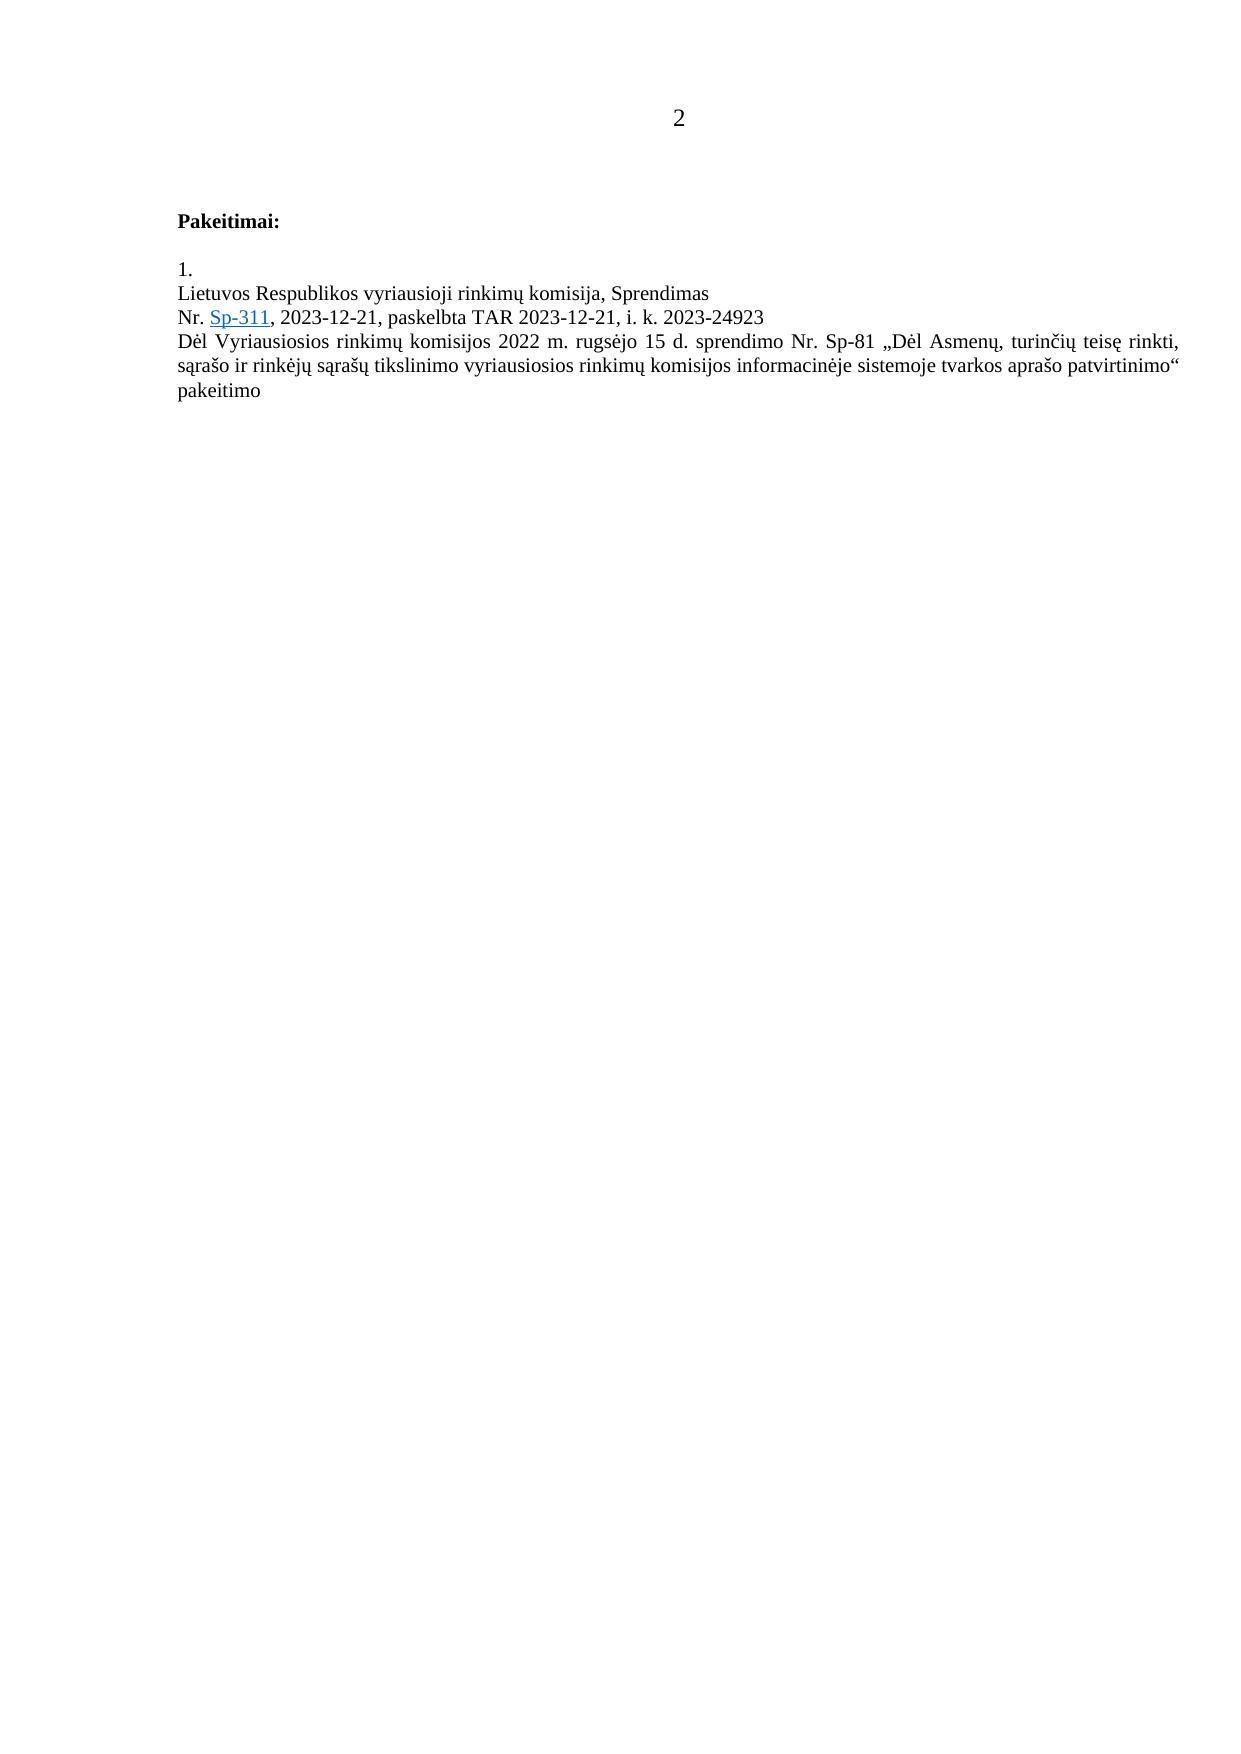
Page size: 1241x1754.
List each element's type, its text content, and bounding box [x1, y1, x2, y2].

text Dėl Vyriausiosios rinkimų komisijos 2022 m. rugsėjo 15 d. sprendimo Nr. Sp-81 „Dėl Asmenų, turinčių teisę rinkti, sąrašo ir rinkėjų sąrašų tikslinimo vyriausiosios rinkimų komisijos informacinėje sistemoje tvarkos aprašo patvirtinimo“ pakeitimo [177, 329, 1181, 402]
text Nr. Sp-311, 2023-12-21, paskelbta TAR 2023-12-21, i. k. 2023-24923 [177, 305, 1181, 329]
text Pakeitimai: [177, 209, 1181, 233]
text 1. [177, 257, 1181, 281]
text Lietuvos Respublikos vyriausioji rinkimų komisija, Sprendimas [177, 281, 1181, 305]
